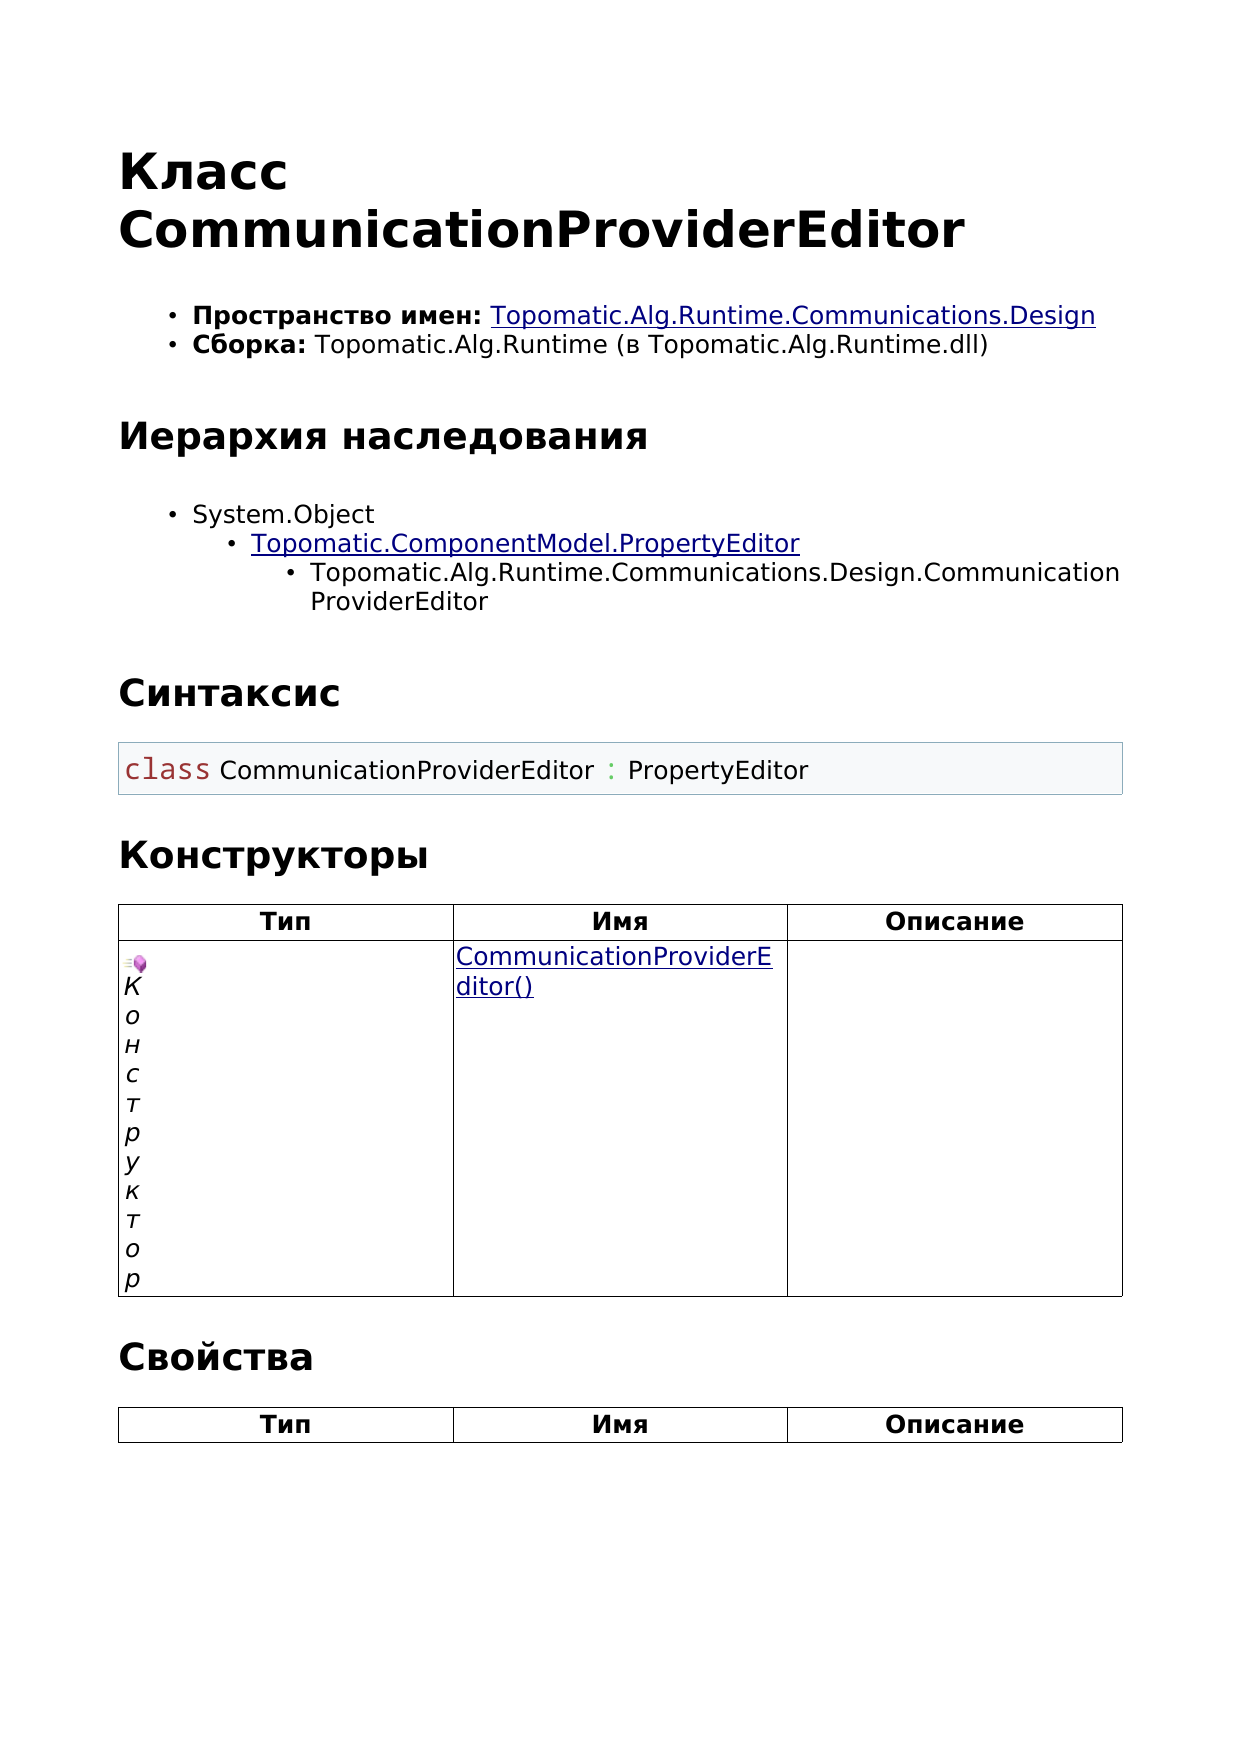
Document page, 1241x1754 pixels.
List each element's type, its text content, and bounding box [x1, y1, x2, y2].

list System.Object [177, 500, 1122, 529]
list Сборка: Topomatic.Alg.Runtime (в Topomatic.Alg.Runtime.dll) [177, 331, 1122, 360]
table_header Описание [788, 905, 1122, 939]
subtitle Свойства [118, 1336, 1122, 1379]
list Topomatic.Alg.Runtime.Communications.Design.CommunicationProviderEditor [295, 558, 1122, 617]
table_header Описание [788, 1408, 1122, 1442]
table_cell CommunicationProviderEditor() [454, 941, 787, 1296]
subtitle Класс CommunicationProviderEditor [118, 143, 1122, 259]
subtitle Конструкторы [118, 833, 1122, 877]
table_header Тип [119, 1408, 453, 1442]
list Topomatic.ComponentModel.PropertyEditor [236, 529, 1122, 558]
subtitle Синтаксис [118, 671, 1122, 715]
table_cell [788, 941, 1122, 1296]
table_header Имя [454, 1408, 787, 1442]
table_header class CommunicationProviderEditor : PropertyEditor [119, 743, 1122, 793]
list Пространство имен: Topomatic.Alg.Runtime.Communications.Design [177, 302, 1122, 331]
table_header Имя [454, 905, 787, 939]
table_cell [119, 941, 453, 1296]
picture [121, 955, 147, 973]
subtitle Иерархия наследования [118, 414, 1122, 458]
table_header Тип [119, 905, 453, 939]
